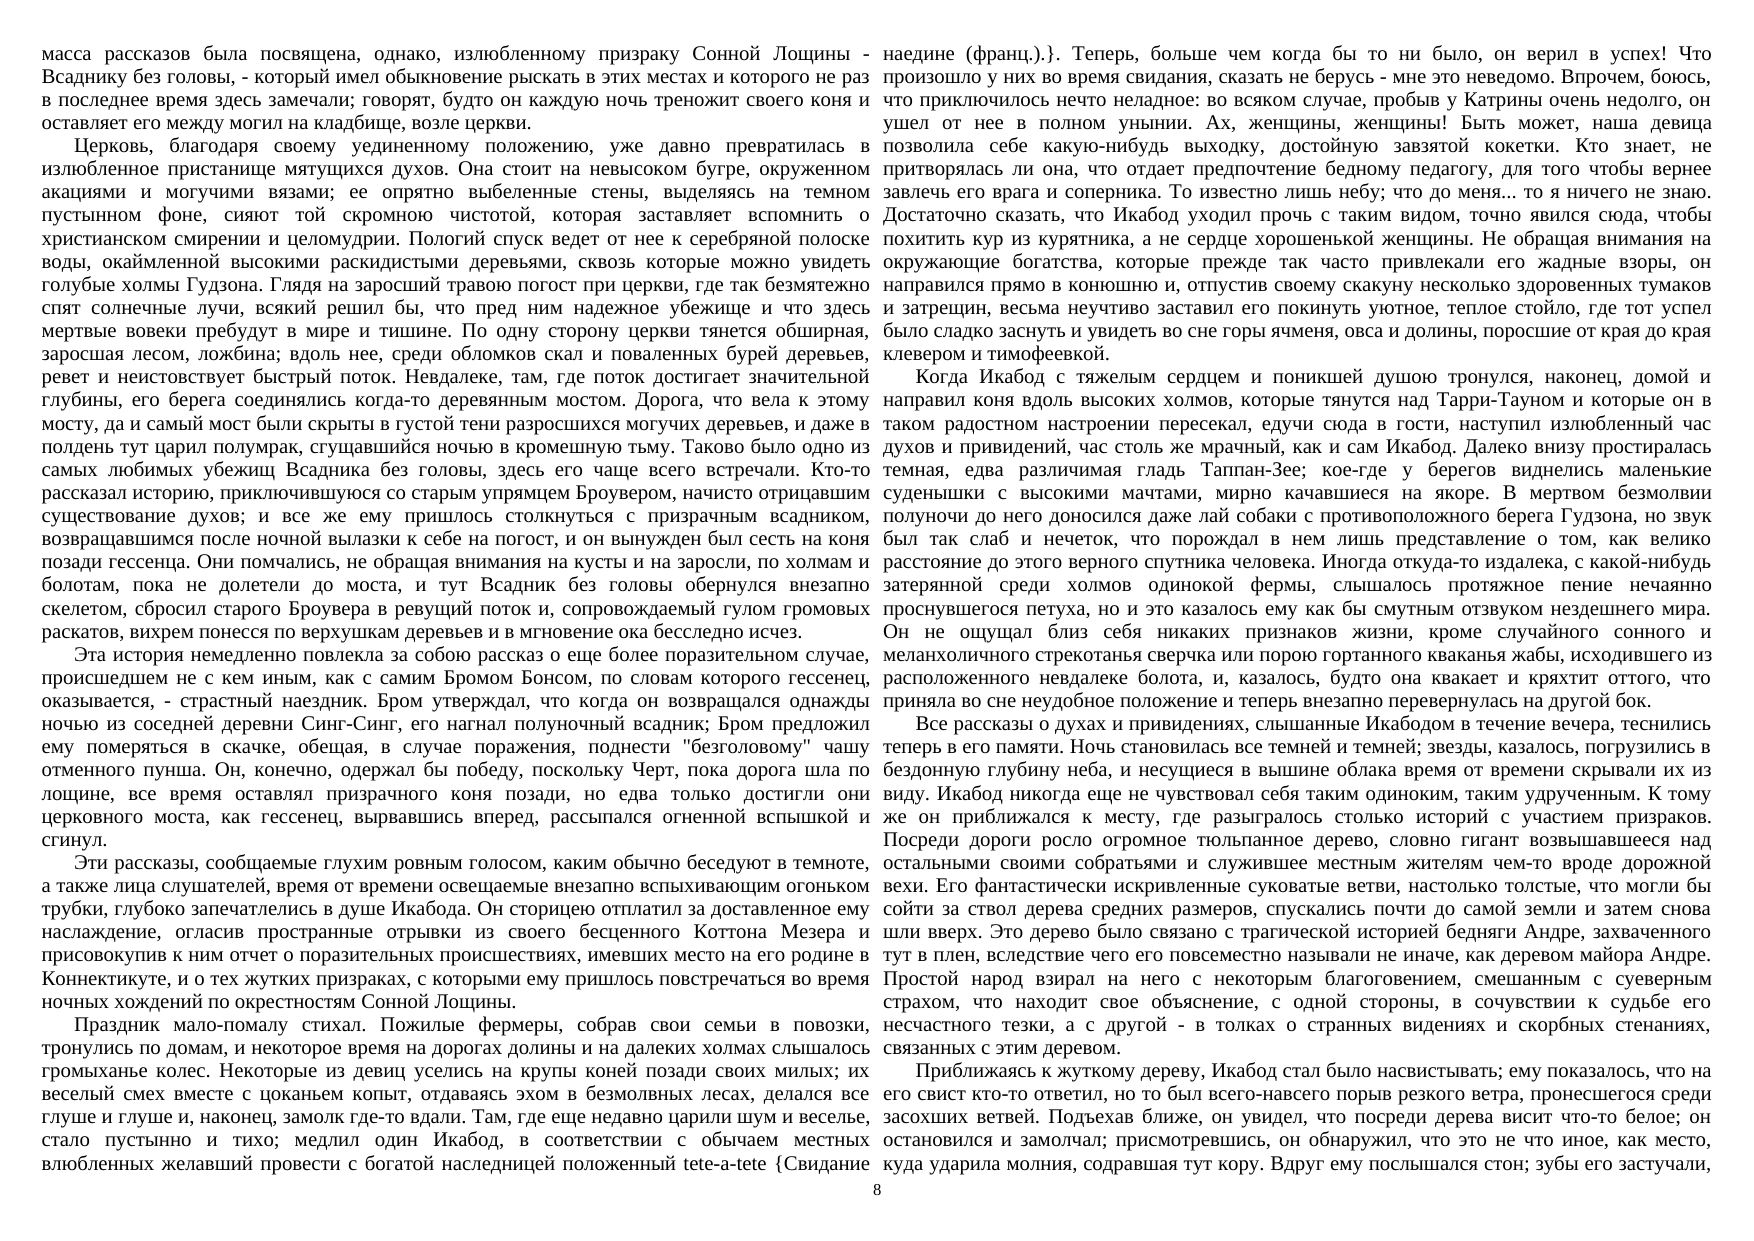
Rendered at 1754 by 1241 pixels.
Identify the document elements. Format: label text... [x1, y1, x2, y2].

text Все рассказы о духах и привидениях, слышанные Икабодом в течение вечера, теснились теперь в его памяти. Ночь становилась все темней и темней; звезды, казалось, погрузились в бездонную глубину неба, и несущиеся в вышине облака время от времени скрывали их из виду. Икабод никогда еще не чувствовал себя таким одиноким, таким удрученным. К тому же он приближался к месту, где разыгралось столько историй с участием призраков. Посреди дороги росло огромное тюльпанное дерево, словно гигант возвышавшееся над остальными своими собратьями и служившее местным жителям чем-то вроде дорожной вехи. Его фантастически искривленные суковатые ветви, настолько толстые, что могли бы сойти за ствол дерева средних размеров, спускались почти до самой земли и затем снова шли вверх. Это дерево было связано с трагической историей бедняги Андре, захваченного тут в плен, вследствие чего его повсеместно называли не иначе, как деревом майора Андре. Простой народ взирал на него с некоторым благоговением, смешанным с суеверным страхом, что находит свое объяснение, с одной стороны, в сочувствии к судьбе его несчастного тезки, а с другой - в толках о странных видениях и скорбных стенаниях, связанных с этим деревом. [883, 712, 1713, 1059]
text Приближаясь к жуткому дереву, Икабод стал было насвистывать; ему показалось, что на его свист кто-то ответил, но то был всего-навсего порыв резкого ветра, пронесшегося среди засохших ветвей. Подъехав ближе, он увидел, что посреди дерева висит что-то белое; он остановился и замолчал; присмотревшись, он обнаружил, что это не что иное, как место, куда ударила молния, содравшая тут кору. Вдруг ему послышался стон; зубы его застучали, [883, 1059, 1713, 1174]
text Церковь, благодаря своему уединенному положению, уже давно превратилась в излюбленное пристанище мятущихся духов. Она стоит на невысоком бугре, окруженном акациями и могучими вязами; ее опрятно выбеленные стены, выделяясь на темном пустынном фоне, сияют той скромною чистотой, которая заставляет вспомнить о христианском смирении и целомудрии. Пологий спуск ведет от нее к серебряной полоске воды, окаймленной высокими раскидистыми деревьями, сквозь которые можно увидеть голубые холмы Гудзона. Глядя на заросший травою погост при церкви, где так безмятежно спят солнечные лучи, всякий решил бы, что пред ним надежное убежище и что здесь мертвые вовеки пребудут в мире и тишине. По одну сторону церкви тянется обширная, заросшая лесом, ложбина; вдоль нее, среди обломков скал и поваленных бурей деревьев, ревет и неистовствует быстрый поток. Невдалеке, там, где поток достигает значительной глубины, его берега соединялись когда-то деревянным мостом. Дорога, что вела к этому мосту, да и самый мост были скрыты в густой тени разросшихся могучих деревьев, и даже в полдень тут царил полумрак, сгущавшийся ночью в кромешную тьму. Таково было одно из самых любимых убежищ Всадника без головы, здесь его чаще всего встречали. Кто-то рассказал историю, приключившуюся со старым упрямцем Броувером, начисто отрицавшим существование духов; и все же ему пришлось столкнуться с призрачным всадником, возвращавшимся после ночной вылазки к себе на погост, и он вынужден был сесть на коня позади гессенца. Они помчались, не обращая внимания на кусты и на заросли, по холмам и болотам, пока не долетели до моста, и тут Всадник без головы обернулся внезапно скелетом, сбросил старого Броувера в ревущий поток и, сопровождаемый гулом громовых раскатов, вихрем понесся по верхушкам деревьев и в мгновение ока бесследно исчез. [41, 134, 871, 643]
text Когда Икабод с тяжелым сердцем и поникшей душою тронулся, наконец, домой и направил коня вдоль высоких холмов, которые тянутся над Тарри-Тауном и которые он в таком радостном настроении пересекал, едучи сюда в гости, наступил излюбленный час духов и привидений, час столь же мрачный, как и сам Икабод. Далеко внизу простиралась темная, едва различимая гладь Таппан-Зее; кое-где у берегов виднелись маленькие суденышки с высокими мачтами, мирно качавшиеся на якоре. В мертвом безмолвии полуночи до него доносился даже лай собаки с противоположного берега Гудзона, но звук был так слаб и нечеток, что порождал в нем лишь представление о том, как велико расстояние до этого верного спутника человека. Иногда откуда-то издалека, с какой-нибудь затерянной среди холмов одинокой фермы, слышалось протяжное пение нечаянно проснувшегося петуха, но и это казалось ему как бы смутным отзвуком нездешнего мира. Он не ощущал близ себя никаких признаков жизни, кроме случайного сонного и меланхоличного стрекотанья сверчка или порою гортанного кваканья жабы, исходившего из расположенного невдалеке болота, и, казалось, будто она квакает и кряхтит оттого, что приняла во сне неудобное положение и теперь внезапно перевернулась на другой бок. [883, 365, 1713, 712]
text наедине (франц.).}. Теперь, больше чем когда бы то ни было, он верил в успех! Что произошло у них во время свидания, сказать не берусь - мне это неведомо. Впрочем, боюсь, что приключилось нечто неладное: во всяком случае, пробыв у Катрины очень недолго, он ушел от нее в полном унынии. Ах, женщины, женщины! Быть может, наша девица позволила себе какую-нибудь выходку, достойную завзятой кокетки. Кто знает, не притворялась ли она, что отдает предпочтение бедному педагогу, для того чтобы вернее завлечь его врага и соперника. То известно лишь небу; что до меня... то я ничего не знаю. Достаточно сказать, что Икабод уходил прочь с таким видом, точно явился сюда, чтобы похитить кур из курятника, а не сердце хорошенькой женщины. Не обращая внимания на окружающие богатства, которые прежде так часто привлекали его жадные взоры, он направился прямо в конюшню и, отпустив своему скакуну несколько здоровенных тумаков и затрещин, весьма неучтиво заставил его покинуть уютное, теплое стойло, где тот успел было сладко заснуть и увидеть во сне горы ячменя, овса и долины, поросшие от края до края клевером и тимофеевкой. [883, 41, 1713, 365]
text Эти рассказы, сообщаемые глухим ровным голосом, каким обычно беседуют в темноте, а также лица слушателей, время от времени освещаемые внезапно вспыхивающим огоньком трубки, глубоко запечатлелись в душе Икабода. Он сторицею отплатил за доставленное ему наслаждение, огласив пространные отрывки из своего бесценного Коттона Мезера и присовокупив к ним отчет о поразительных происшествиях, имевших место на его родине в Коннектикуте, и о тех жутких призраках, с которыми ему пришлось повстречаться во время ночных хождений по окрестностям Сонной Лощины. [41, 851, 871, 1013]
text масса рассказов была посвящена, однако, излюбленному призраку Сонной Лощины - Всаднику без головы, - который имел обыкновение рыскать в этих местах и которого не раз в последнее время здесь замечали; говорят, будто он каждую ночь треножит своего коня и оставляет его между могил на кладбище, возле церкви. [41, 41, 871, 134]
text Эта история немедленно повлекла за собою рассказ о еще более поразительном случае, происшедшем не с кем иным, как с самим Бромом Бонсом, по словам которого гессенец, оказывается, - страстный наездник. Бром утверждал, что когда он возвращался однажды ночью из соседней деревни Синг-Синг, его нагнал полуночный всадник; Бром предложил ему померяться в скачке, обещая, в случае поражения, поднести "безголовому" чашу отменного пунша. Он, конечно, одержал бы победу, поскольку Черт, пока дорога шла по лощине, все время оставлял призрачного коня позади, но едва только достигли они церковного моста, как гессенец, вырвавшись вперед, рассыпался огненной вспышкой и сгинул. [41, 643, 871, 851]
text Праздник мало-помалу стихал. Пожилые фермеры, собрав свои семьи в повозки, тронулись по домам, и некоторое время на дорогах долины и на далеких холмах слышалось громыханье колес. Некоторые из девиц уселись на крупы коней позади своих милых; их веселый смех вместе с цоканьем копыт, отдаваясь эхом в безмолвных лесах, делался все глуше и глуше и, наконец, замолк где-то вдали. Там, где еще недавно царили шум и веселье, стало пустынно и тихо; медлил один Икабод, в соответствии с обычаем местных влюбленных желавший провести с богатой наследницей положенный tete-a-tete {Свидание [41, 1013, 871, 1174]
